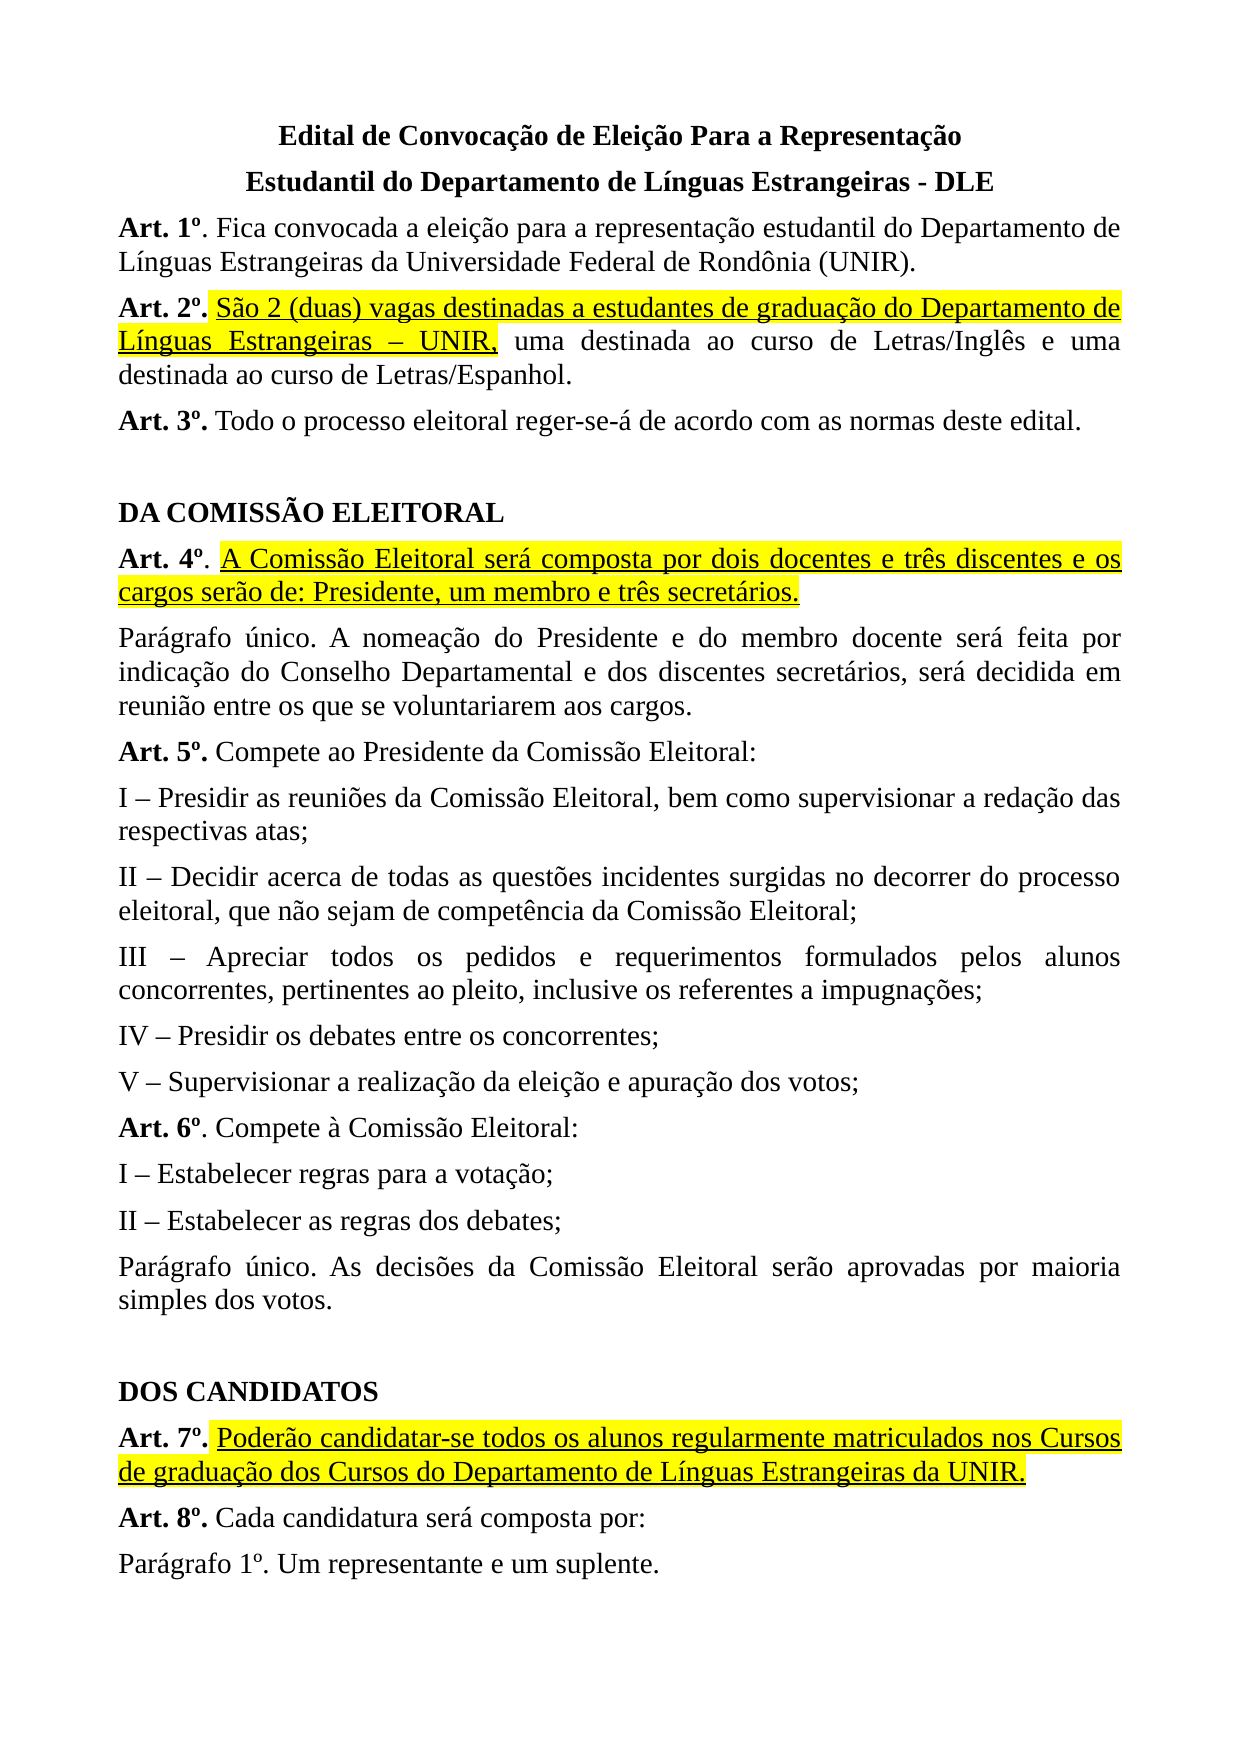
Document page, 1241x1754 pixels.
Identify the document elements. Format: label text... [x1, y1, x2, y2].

text III – Apreciar todos os pedidos e requerimentos formulados pelos alunos concorrentes, pertinentes ao pleito, inclusive os referentes a impugnações; [118, 939, 1122, 1006]
text Art. 3º. Todo o processo eleitoral reger-se-á de acordo com as normas deste edital. [118, 403, 1122, 436]
text Parágrafo único. A nomeação do Presidente e do membro docente será feita por indicação do Conselho Departamental e dos discentes secretários, será decidida em reunião entre os que se voluntariarem aos cargos. [118, 621, 1122, 721]
text II – Decidir acerca de todas as questões incidentes surgidas no decorrer do processo eleitoral, que não sejam de competência da Comissão Eleitoral; [118, 859, 1122, 926]
text DOS CANDIDATOS [118, 1374, 1122, 1408]
text I – Estabelecer regras para a votação; [118, 1157, 1122, 1190]
text Parágrafo 1º. Um representante e um suplente. [118, 1546, 1122, 1579]
text Art. 5º. Compete ao Presidente da Comissão Eleitoral: [118, 734, 1122, 767]
text Art. 6º. Compete à Comissão Eleitoral: [118, 1111, 1122, 1144]
text Art. 4º. A Comissão Eleitoral será composta por dois docentes e três discentes e os cargos serão de: Presidente, um membro e três secretários. [118, 541, 1122, 608]
text Art. 7º. Poderão candidatar-se todos os alunos regularmente matriculados nos Cursos de graduação dos Cursos do Departamento de Línguas Estrangeiras da UNIR. [118, 1420, 1122, 1487]
text IV – Presidir os debates entre os concorrentes; [118, 1018, 1122, 1052]
text Edital de Convocação de Eleição Para a Representação [118, 118, 1122, 152]
text II – Estabelecer as regras dos debates; [118, 1203, 1122, 1236]
text Art. 8º. Cada candidatura será composta por: [118, 1500, 1122, 1533]
text Estudantil do Departamento de Línguas Estrangeiras - DLE [118, 164, 1122, 198]
text Art. 1º. Fica convocada a eleição para a representação estudantil do Departamento de Línguas Estrangeiras da Universidade Federal de Rondônia (UNIR). [118, 210, 1122, 277]
text V – Supervisionar a realização da eleição e apuração dos votos; [118, 1064, 1122, 1098]
text Art. 2º. São 2 (duas) vagas destinadas a estudantes de graduação do Departamento de Línguas Estrangeiras – UNIR, uma destinada ao curso de Letras/Inglês e uma destinada ao curso de Letras/Espanhol. [118, 290, 1122, 390]
text I – Presidir as reuniões da Comissão Eleitoral, bem como supervisionar a redação das respectivas atas; [118, 780, 1122, 847]
text Parágrafo único. As decisões da Comissão Eleitoral serão aprovadas por maioria simples dos votos. [118, 1249, 1122, 1316]
text DA COMISSÃO ELEITORAL [118, 495, 1122, 528]
